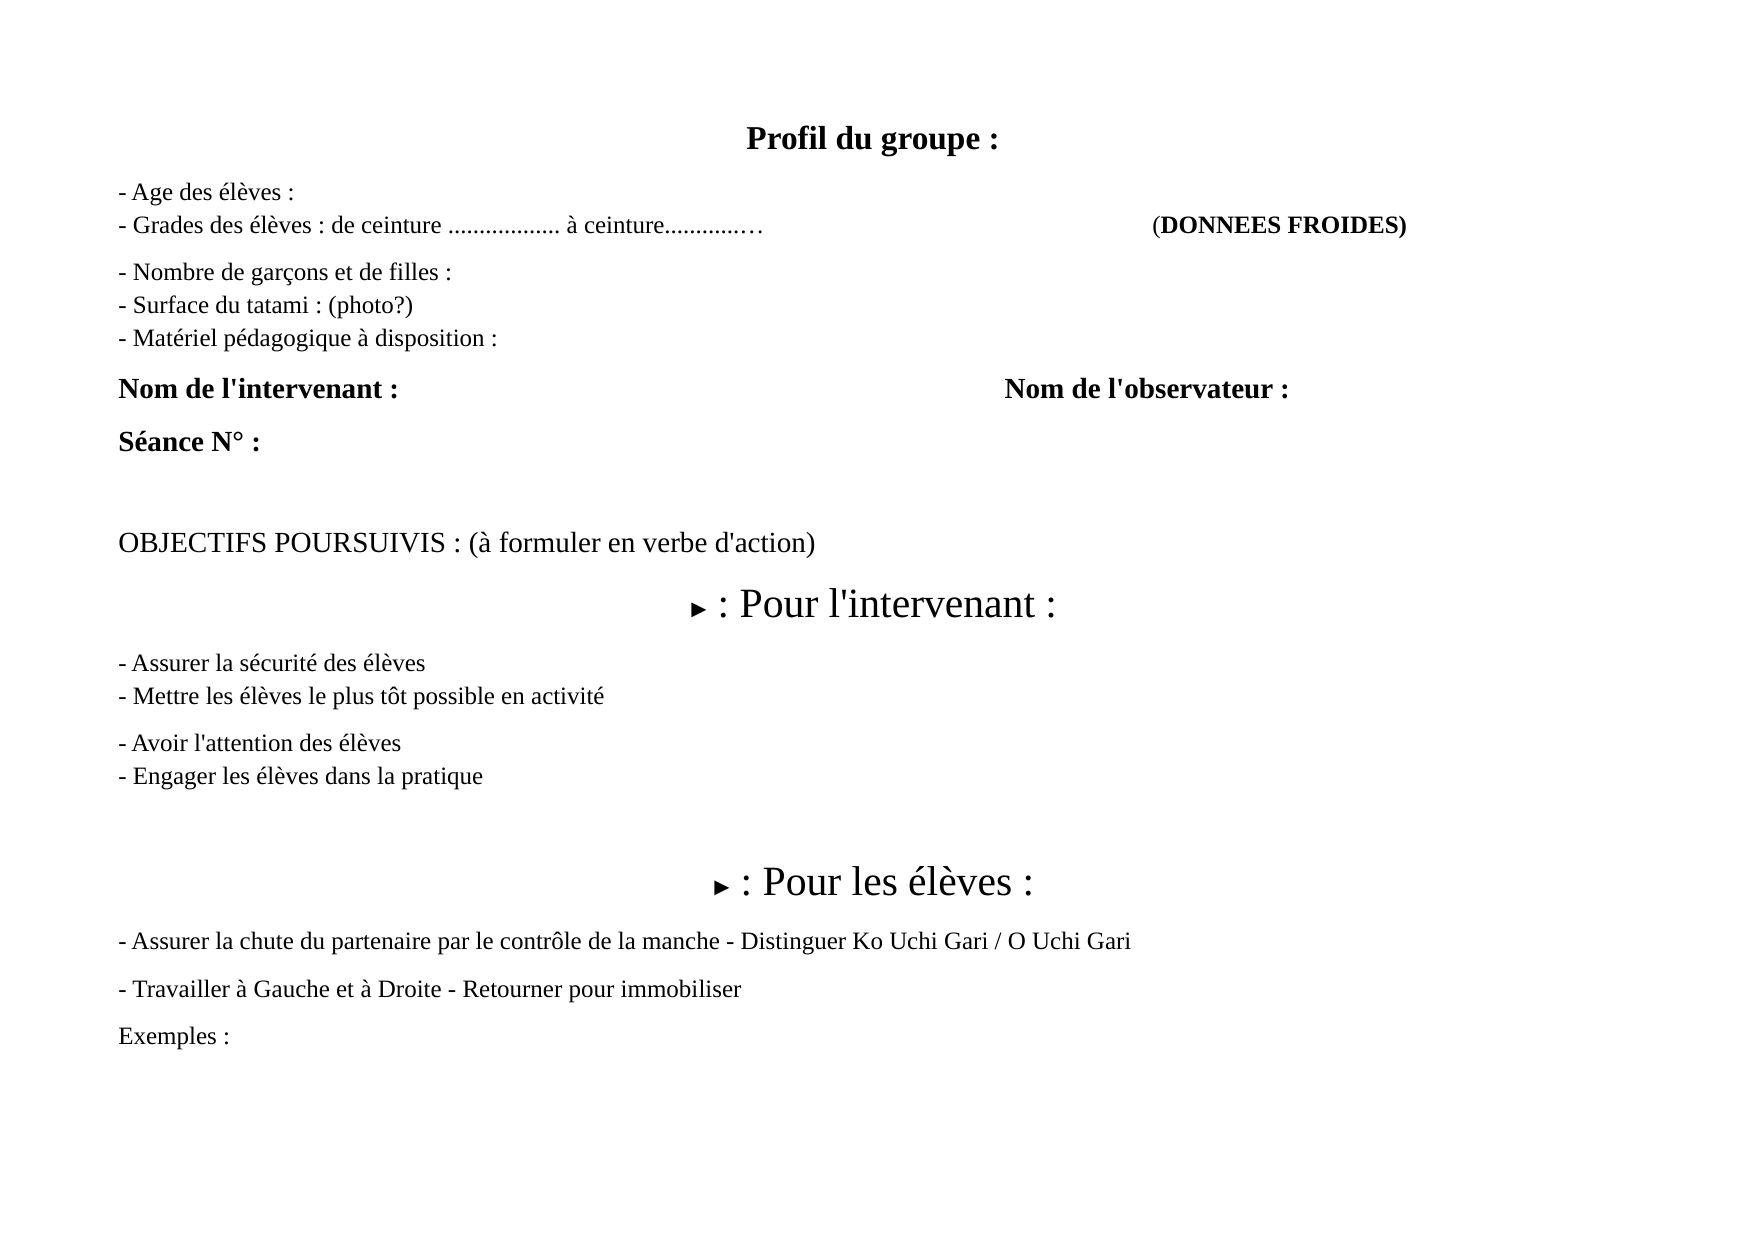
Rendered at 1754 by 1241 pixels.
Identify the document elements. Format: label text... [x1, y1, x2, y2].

text Exemples : [118, 1021, 1636, 1050]
text - Age des élèves : - Grades des élèves : de ceinture .................. à ceinture............… (DONNEES FROIDES) [118, 177, 1636, 238]
text ► : Pour les élèves : [118, 857, 1636, 904]
text Profil du groupe : [118, 118, 1636, 156]
text - Travailler à Gauche et à Droite - Retourner pour immobiliser [118, 974, 1636, 1003]
text - Avoir l'attention des élèves - Engager les élèves dans la pratique [118, 728, 1636, 790]
text Nom de l'intervenant : Nom de l'observateur : [118, 371, 1636, 404]
text ► : Pour l'intervenant : [118, 578, 1636, 626]
text - Assurer la chute du partenaire par le contrôle de la manche - Distinguer Ko Uchi Gari / O Uchi Gari [118, 926, 1636, 955]
text Séance N° : [118, 424, 1636, 458]
text - Nombre de garçons et de filles : - Surface du tatami : (photo?) - Matériel pédagogique à disposition : [118, 257, 1636, 352]
text OBJECTIFS POURSUIVIS : (à formuler en verbe d'action) [118, 525, 1636, 558]
text - Assurer la sécurité des élèves - Mettre les élèves le plus tôt possible en activité [118, 648, 1636, 709]
